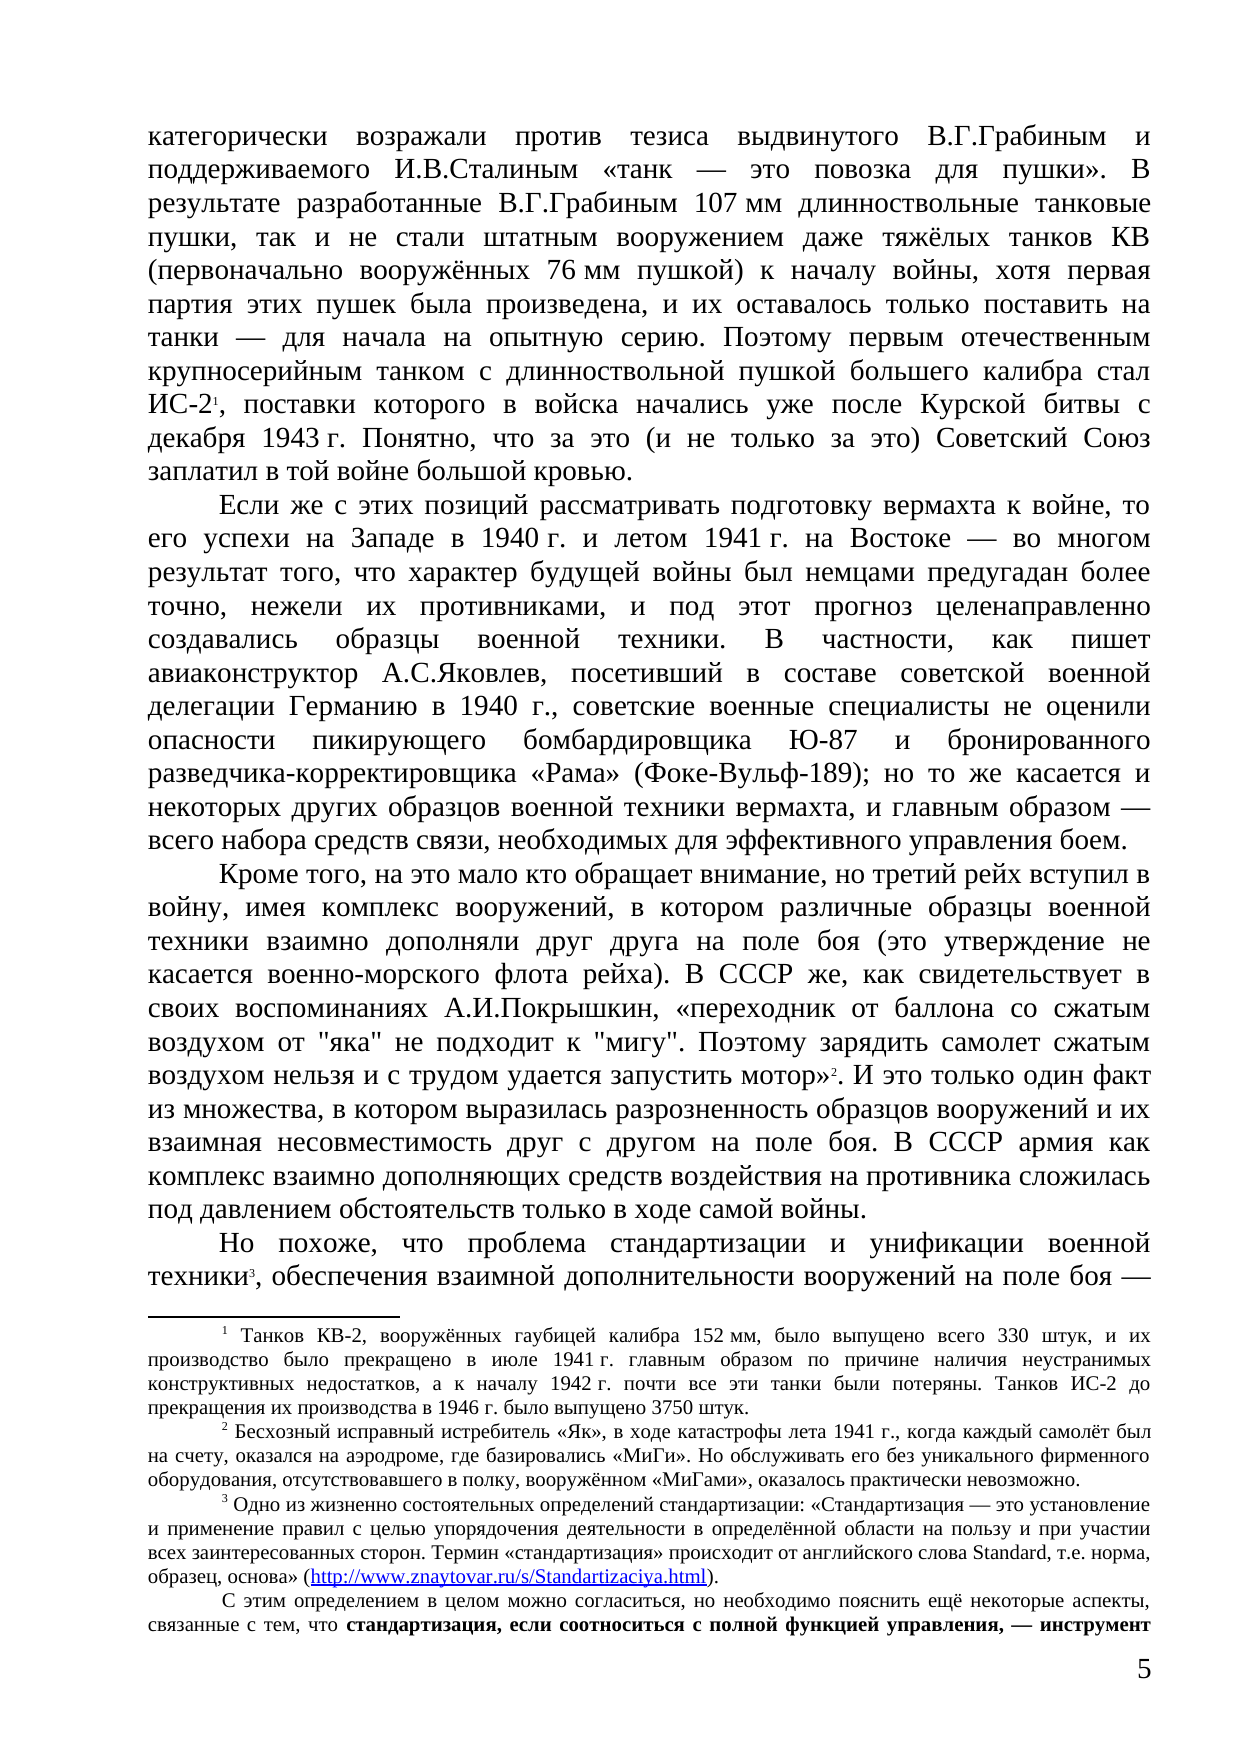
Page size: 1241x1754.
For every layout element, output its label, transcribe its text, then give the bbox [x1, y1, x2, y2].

text Одно из жизненно состоятельных определений стандартизации: «Стандартизация — это установление и применение правил с целью упорядочения деятельности в определённой области на пользу и при участии всех заинтересованных сторон. Термин «стандартизация» происходит от английского слова Standard, т.е. норма, образец, основа» (http://www.znaytovar.ru/s/Standartizaciya.html). [148, 1491, 1152, 1588]
text Но похоже, что проблема стандартизации и унификации военной техники, обеспечения взаимной дополнительности вооружений на поле боя — [148, 1225, 1152, 1292]
text Танков КВ-2, вооружённых гаубицей калибра 152 мм, было выпущено всего 330 штук, и их производство было прекращено в июле 1941 г. главным образом по причине наличия неустранимых конструктивных недостатков, а к началу 1942 г. почти все эти танки были потеряны. Танков ИС-2 до прекращения их производства в 1946 г. было выпущено 3750 штук. [148, 1323, 1152, 1419]
text категорически возражали против тезиса выдвинутого В.Г.Грабиным и поддерживаемого И.В.Сталиным «танк — это повозка для пушки». В результате разработанные В.Г.Грабиным 107 мм длинноствольные танковые пушки, так и не стали штатным вооружением даже тяжёлых танков КВ (первоначально вооружённых 76 мм пушкой) к началу войны, хотя первая партия этих пушек была произведена, и их оставалось только поставить на танки — для начала на опытную серию. Поэтому первым отечественным крупносерийным танком с длинноствольной пушкой большего калибра стал ИС‑2, поставки которого в войска начались уже после Курской битвы с декабря 1943 г. Понятно, что за это (и не только за это) Советский Союз заплатил в той войне большой кровью. [148, 118, 1152, 487]
text С этим определением в целом можно согласиться, но необходимо пояснить ещё некоторые аспекты, связанные с тем, что стандартизация, если соотноситься с полной функцией управления, — инструмент [148, 1588, 1152, 1636]
text Кроме того, на это мало кто обращает внимание, но третий рейх вступил в войну, имея комплекс вооружений, в котором различные образцы военной техники взаимно дополняли друг друга на поле боя (это утверждение не касается военно-морского флота рейха). В СССР же, как свидетельствует в своих воспоминаниях А.И.Покрышкин, «переходник от баллона со сжатым воздухом от "яка" не подходит к "мигу". Поэтому зарядить самолет сжатым воздухом нельзя и с трудом удается запустить мотор». И это только один факт из множества, в котором выразилась разрозненность образцов вооружений и их взаимная несовместимость друг с другом на поле боя. В СССР армия как комплекс взаимно дополняющих средств воздействия на противника сложилась под давлением обстоятельств только в ходе самой войны. [148, 856, 1152, 1225]
text Если же с этих позиций рассматривать подготовку вермахта к войне, то его успехи на Западе в 1940 г. и летом 1941 г. на Востоке — во многом результат того, что характер будущей войны был немцами предугадан более точно, нежели их противниками, и под этот прогноз целенаправленно создавались образцы военной техники. В частности, как пишет авиаконструктор А.С.Яковлев, посетивший в составе советской военной делегации Германию в 1940 г., советские военные специалисты не оценили опасности пикирующего бомбардировщика Ю-87 и бронированного разведчика-корректировщика «Рама» (Фоке-Вульф-189); но то же касается и некоторых других образцов военной техники вермахта, и главным образом — всего набора средств связи, необходимых для эффективного управления боем. [148, 487, 1152, 856]
text Бесхозный исправный истребитель «Як», в ходе катастрофы лета 1941 г., когда каждый самолёт был на счету, оказался на аэродроме, где базировались «МиГи». Но обслуживать его без уникального фирменного оборудования, отсутствовавшего в полку, вооружённом «МиГами», оказалось практически невозможно. [148, 1419, 1152, 1491]
